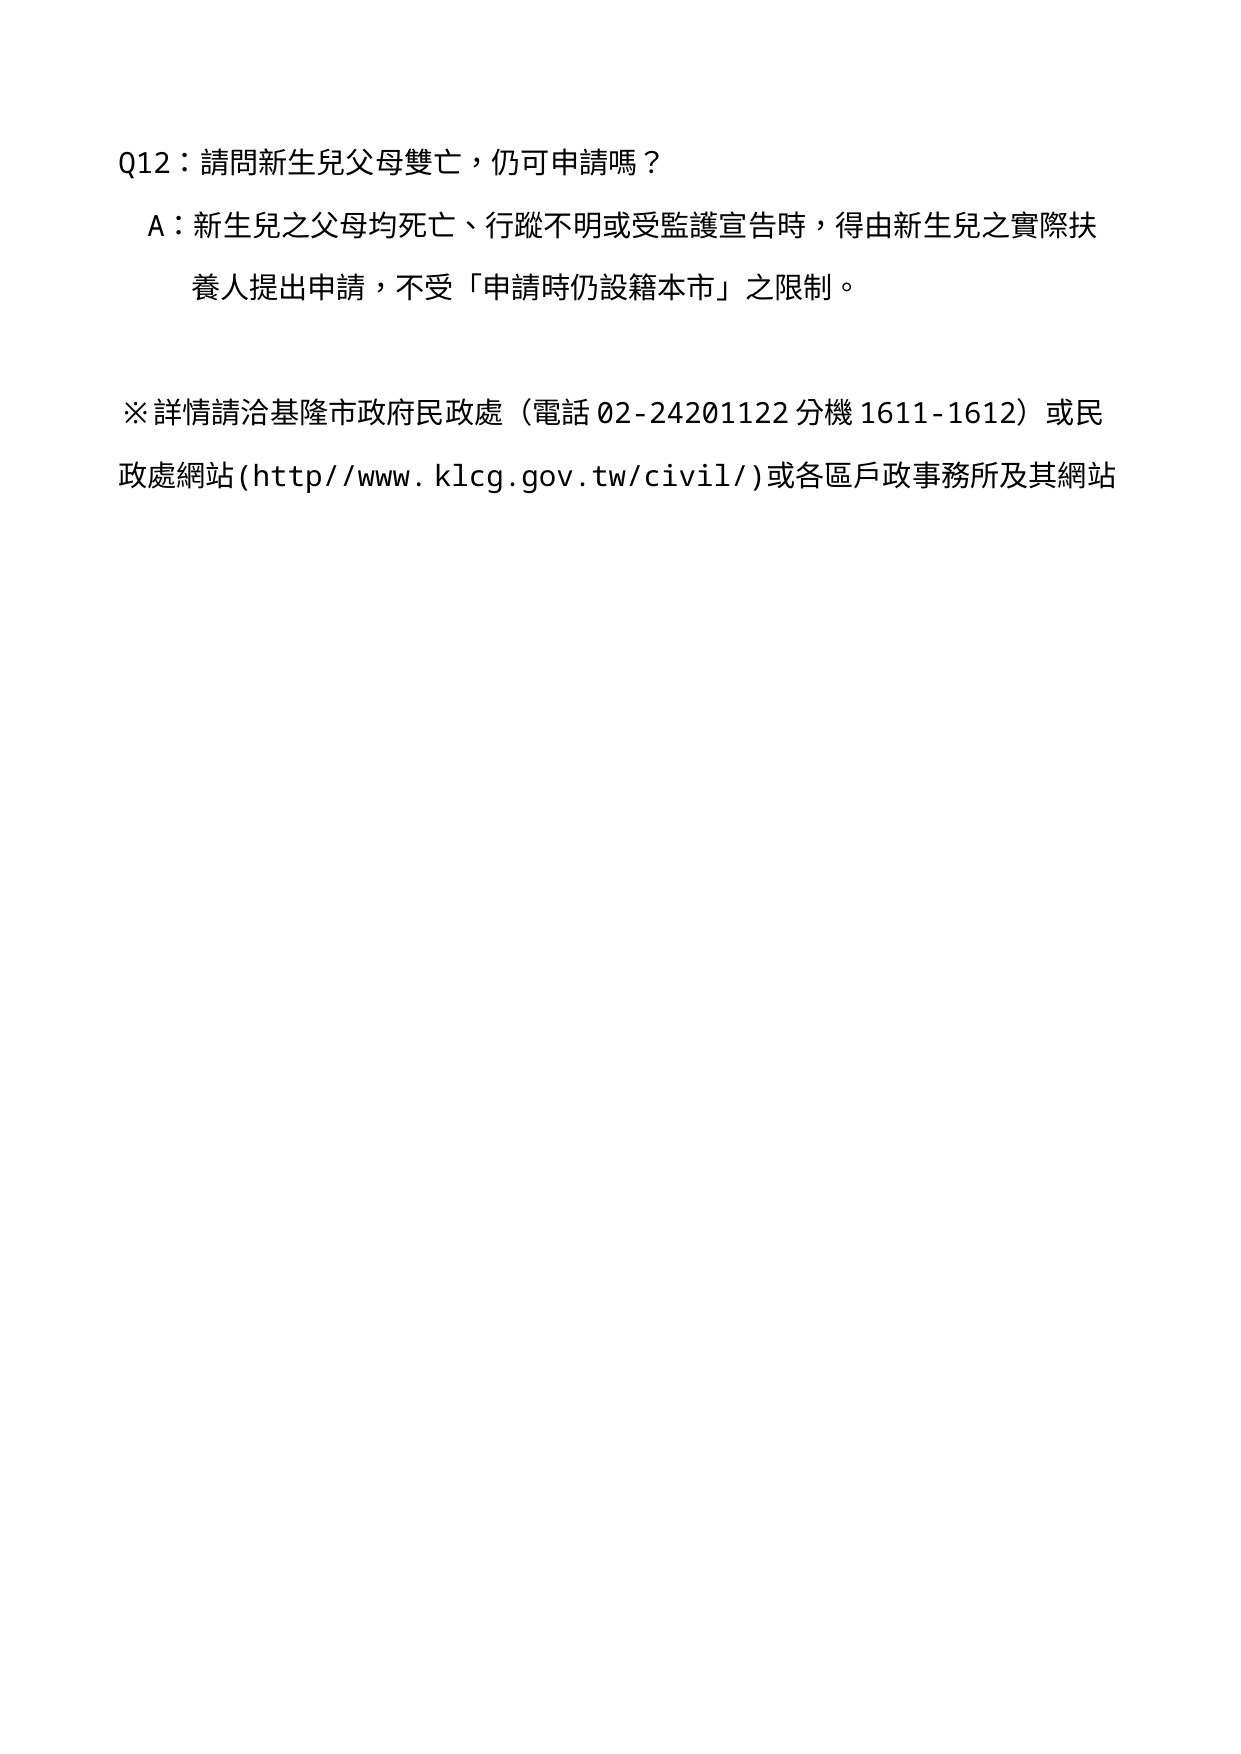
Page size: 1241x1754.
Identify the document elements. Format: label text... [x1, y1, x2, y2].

text ※詳情請洽基隆市政府民政處（電話02-24201122分機1611-1612）或民政處網站(http//www. klcg.gov.tw/civil/)或各區戶政事務所及其網站 [118, 369, 1122, 494]
text Q12：請問新生兒父母雙亡，仍可申請嗎？ [118, 119, 1122, 182]
text A：新生兒之父母均死亡、行蹤不明或受監護宣告時，得由新生兒之實際扶養人提出申請，不受「申請時仍設籍本市」之限制。 [147, 182, 1122, 307]
